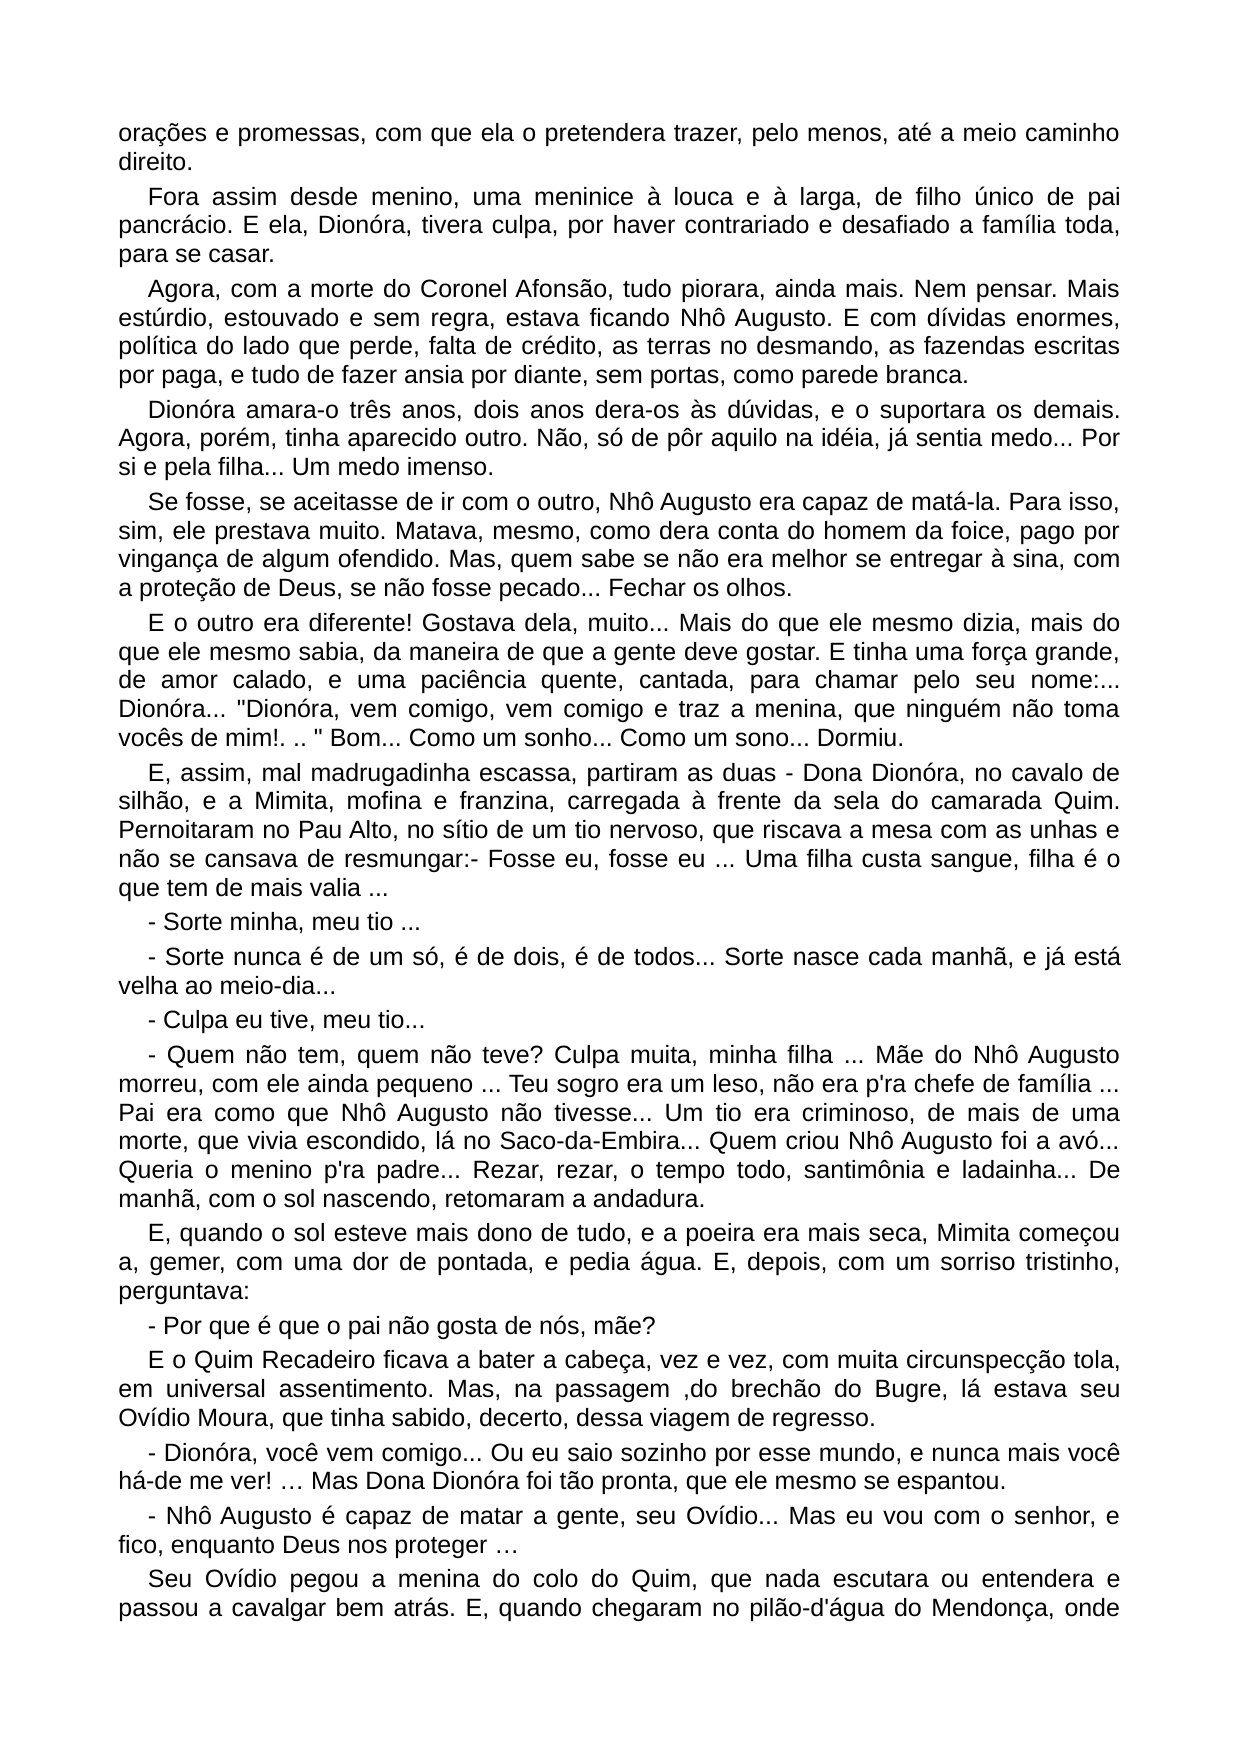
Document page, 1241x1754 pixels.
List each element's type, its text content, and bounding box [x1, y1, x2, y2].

text Seu Ovídio pegou a menina do colo do Quim, que nada escutara ou entendera e passou a cavalgar bem atrás. E, quando chegaram no pilão-d'água do Mendonça, onde [118, 1564, 1122, 1622]
text orações e promessas, com que ela o pretendera trazer, pelo menos, até a meio caminho direito. [118, 118, 1122, 176]
text - Culpa eu tive, meu tio... [118, 1005, 1122, 1034]
text - Por que é que o pai não gosta de nós, mãe? [118, 1311, 1122, 1339]
text E o Quim Recadeiro ficava a bater a cabeça, vez e vez, com muita circunspecção tola, em universal assentimento. Mas, na passagem ,do brechão do Bugre, lá estava seu Ovídio Moura, que tinha sabido, decerto, dessa viagem de regresso. [118, 1345, 1122, 1432]
text Dionóra amara-o três anos, dois anos dera-os às dúvidas, e o suportara os demais. Agora, porém, tinha aparecido outro. Não, só de pôr aquilo na idéia, já sentia medo... Por si e pela filha... Um medo imenso. [118, 395, 1122, 481]
text E, assim, mal madrugadinha escassa, partiram as duas - Dona Dionóra, no cavalo de silhão, e a Mimita, mofina e franzina, carregada à frente da sela do camarada Quim. Pernoitaram no Pau Alto, no sítio de um tio nervoso, que riscava a mesa com as unhas e não se cansava de resmungar:- Fosse eu, fosse eu ... Uma filha custa sangue, filha é o que tem de mais valia ... [118, 757, 1122, 901]
text Se fosse, se aceitasse de ir com o outro, Nhô Augusto era capaz de matá-la. Para isso, sim, ele prestava muito. Matava, mesmo, como dera conta do homem da foice, pago por vingança de algum ofendido. Mas, quem sabe se não era melhor se entregar à sina, com a proteção de Deus, se não fosse pecado... Fechar os olhos. [118, 487, 1122, 602]
text - Quem não tem, quem não teve? Culpa muita, minha filha ... Mãe do Nhô Augusto morreu, com ele ainda pequeno ... Teu sogro era um leso, não era p'ra chefe de família ... Pai era como que Nhô Augusto não tivesse... Um tio era criminoso, de mais de uma morte, que vivia escondido, lá no Saco-da-Embira... Quem criou Nhô Augusto foi a avó... Queria o menino p'ra padre... Rezar, rezar, o tempo todo, santimônia e ladainha... De manhã, com o sol nascendo, retomaram a andadura. [118, 1040, 1122, 1212]
text E, quando o sol esteve mais dono de tudo, e a poeira era mais seca, Mimita começou a, gemer, com uma dor de pontada, e pedia água. E, depois, com um sorriso tristinho, perguntava: [118, 1218, 1122, 1305]
text Agora, com a morte do Coronel Afonsão, tudo piorara, ainda mais. Nem pensar. Mais estúrdio, estouvado e sem regra, estava ficando Nhô Augusto. E com dívidas enormes, política do lado que perde, falta de crédito, as terras no desmando, as fazendas escritas por paga, e tudo de fazer ansia por diante, sem portas, como parede branca. [118, 274, 1122, 389]
text - Sorte minha, meu tio ... [118, 907, 1122, 936]
text E o outro era diferente! Gostava dela, muito... Mais do que ele mesmo dizia, mais do que ele mesmo sabia, da maneira de que a gente deve gostar. E tinha uma força grande, de amor calado, e uma paciência quente, cantada, para chamar pelo seu nome:... Dionóra... "Dionóra, vem comigo, vem comigo e traz a menina, que ninguém não toma vocês de mim!. .. " Bom... Como um sonho... Como um sono... Dormiu. [118, 608, 1122, 752]
text - Nhô Augusto é capaz de matar a gente, seu Ovídio... Mas eu vou com o senhor, e fico, enquanto Deus nos proteger … [118, 1501, 1122, 1558]
text - Sorte nunca é de um só, é de dois, é de todos... Sorte nasce cada manhã, e já está velha ao meio-dia... [118, 942, 1122, 999]
text - Dionóra, você vem comigo... Ou eu saio sozinho por esse mundo, e nunca mais você há-de me ver! … Mas Dona Dionóra foi tão pronta, que ele mesmo se espantou. [118, 1437, 1122, 1495]
text Fora assim desde menino, uma meninice à louca e à larga, de filho único de pai pancrácio. E ela, Dionóra, tivera culpa, por haver contrariado e desafiado a família toda, para se casar. [118, 182, 1122, 268]
